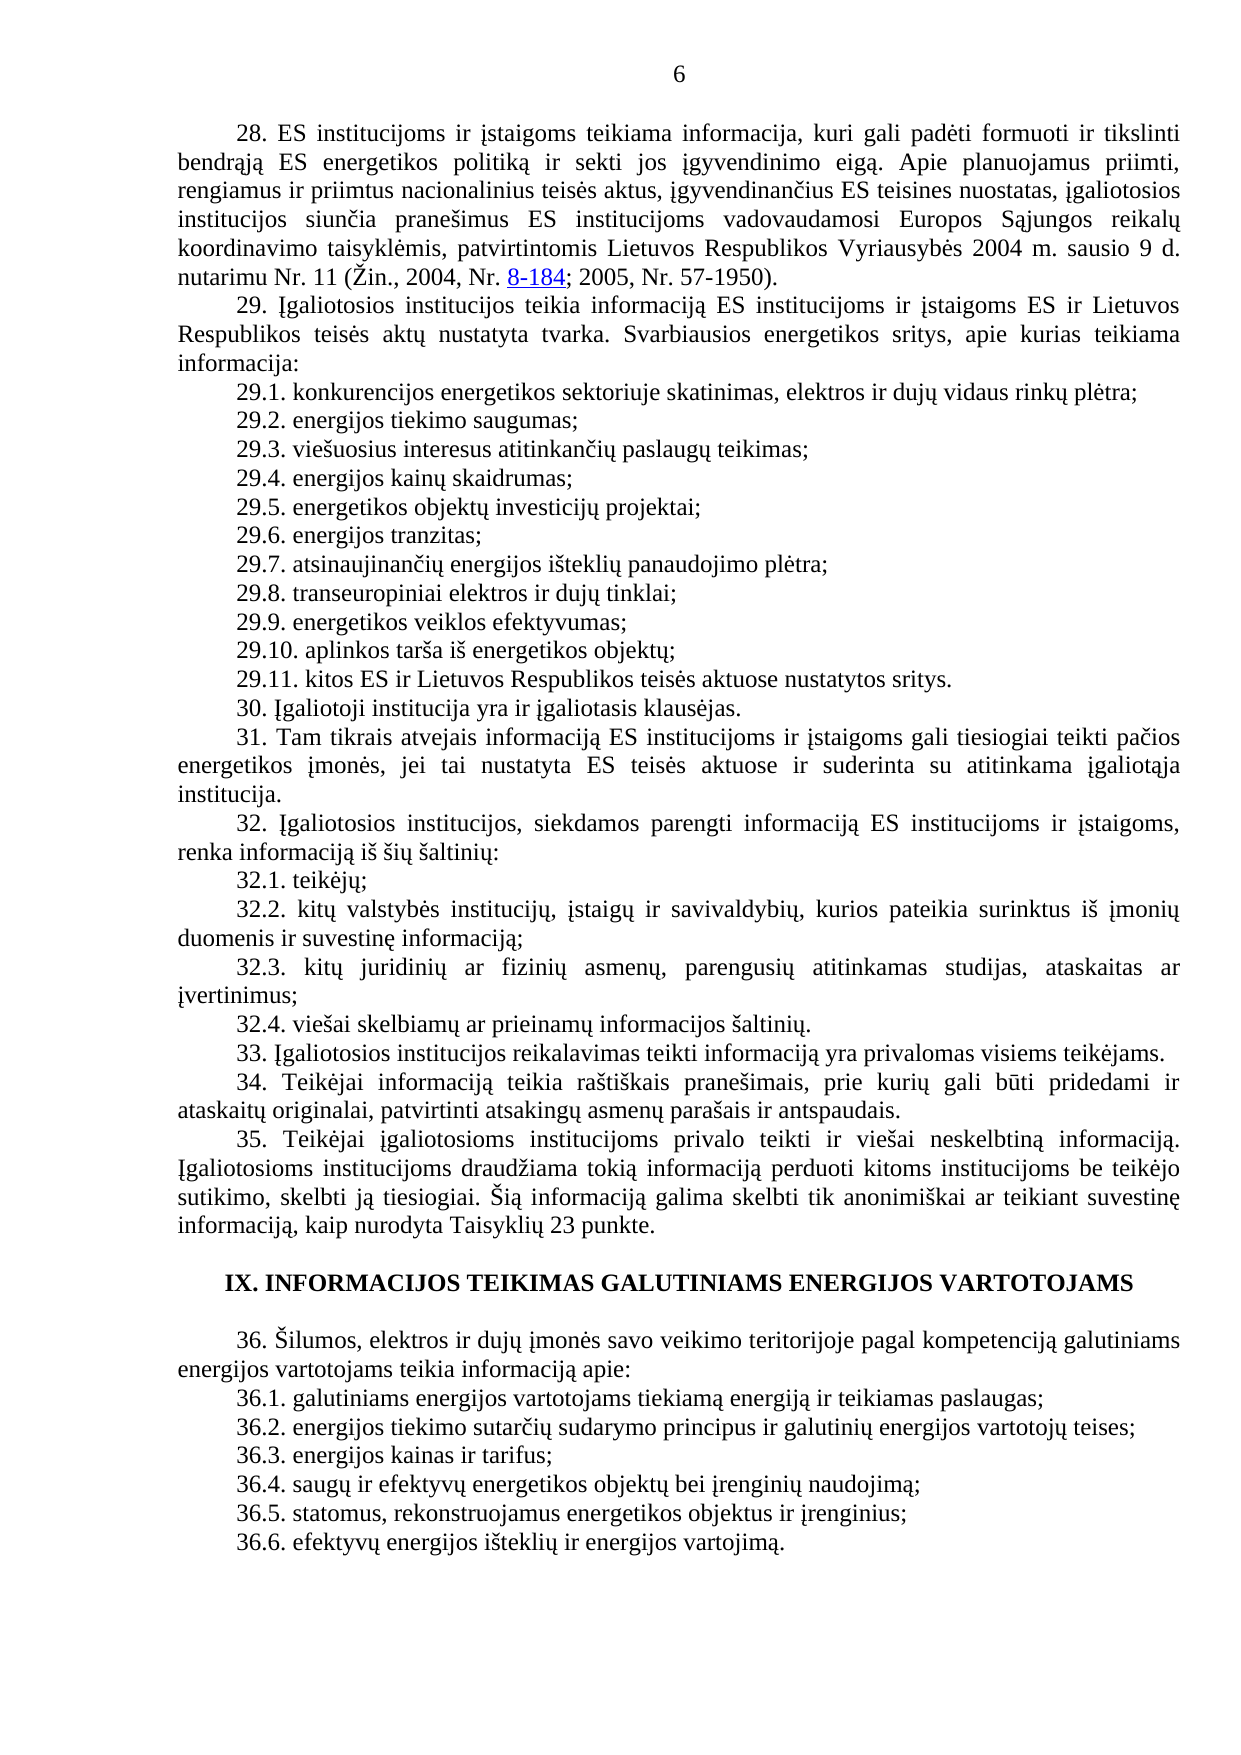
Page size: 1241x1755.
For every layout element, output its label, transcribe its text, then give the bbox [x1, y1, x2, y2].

text 29.5. energetikos objektų investicijų projektai; [177, 492, 1181, 521]
text 35. Teikėjai įgaliotosioms institucijoms privalo teikti ir viešai neskelbtiną informaciją. Įgaliotosioms institucijoms draudžiama tokią informaciją perduoti kitoms institucijoms be teikėjo sutikimo, skelbti ją tiesiogiai. Šią informaciją galima skelbti tik anonimiškai ar teikiant suvestinę informaciją, kaip nurodyta Taisyklių 23 punkte. [177, 1124, 1181, 1239]
text 32.3. kitų juridinių ar fizinių asmenų, parengusių atitinkamas studijas, ataskaitas ar įvertinimus; [177, 952, 1181, 1009]
text 29.8. transeuropiniai elektros ir dujų tinklai; [177, 578, 1181, 607]
text 36. Šilumos, elektros ir dujų įmonės savo veikimo teritorijoje pagal kompetenciją galutiniams energijos vartotojams teikia informaciją apie: [177, 1326, 1181, 1383]
text 28. ES institucijoms ir įstaigoms teikiama informacija, kuri gali padėti formuoti ir tikslinti bendrąją ES energetikos politiką ir sekti jos įgyvendinimo eigą. Apie planuojamus priimti, rengiamus ir priimtus nacionalinius teisės aktus, įgyvendinančius ES teisines nuostatas, įgaliotosios institucijos siunčia pranešimus ES institucijoms vadovaudamosi Europos Sąjungos reikalų koordinavimo taisyklėmis, patvirtintomis Lietuvos Respublikos Vyriausybės 2004 m. sausio 9 d. nutarimu Nr. 11 (Žin., 2004, Nr. 8-184; 2005, Nr. 57-1950). [177, 118, 1181, 291]
text 29.1. konkurencijos energetikos sektoriuje skatinimas, elektros ir dujų vidaus rinkų plėtra; [177, 377, 1181, 406]
text 36.1. galutiniams energijos vartotojams tiekiamą energiją ir teikiamas paslaugas; [177, 1383, 1181, 1412]
text 29. Įgaliotosios institucijos teikia informaciją ES institucijoms ir įstaigoms ES ir Lietuvos Respublikos teisės aktų nustatyta tvarka. Svarbiausios energetikos sritys, apie kurias teikiama informacija: [177, 291, 1181, 377]
text 32.4. viešai skelbiamų ar prieinamų informacijos šaltinių. [177, 1009, 1181, 1038]
text 29.4. energijos kainų skaidrumas; [177, 463, 1181, 492]
text 32.2. kitų valstybės institucijų, įstaigų ir savivaldybių, kurios pateikia surinktus iš įmonių duomenis ir suvestinę informaciją; [177, 894, 1181, 952]
text 30. Įgaliotoji institucija yra ir įgaliotasis klausėjas. [177, 693, 1181, 722]
text 36.5. statomus, rekonstruojamus energetikos objektus ir įrenginius; [177, 1498, 1181, 1527]
text IX. INFORMACIJOS TEIKIMAS GALUTINIAMS ENERGIJOS VARTOTOJAMS [177, 1268, 1181, 1297]
text 29.6. energijos tranzitas; [177, 521, 1181, 549]
text 32.1. teikėjų; [177, 866, 1181, 894]
text 34. Teikėjai informaciją teikia raštiškais pranešimais, prie kurių gali būti pridedami ir ataskaitų originalai, patvirtinti atsakingų asmenų parašais ir antspaudais. [177, 1067, 1181, 1124]
text 29.2. energijos tiekimo saugumas; [177, 406, 1181, 434]
text 36.6. efektyvų energijos išteklių ir energijos vartojimą. [177, 1527, 1181, 1556]
text 33. Įgaliotosios institucijos reikalavimas teikti informaciją yra privalomas visiems teikėjams. [177, 1038, 1181, 1067]
text 29.3. viešuosius interesus atitinkančių paslaugų teikimas; [177, 434, 1181, 463]
text 36.3. energijos kainas ir tarifus; [177, 1441, 1181, 1469]
text 36.4. saugų ir efektyvų energetikos objektų bei įrenginių naudojimą; [177, 1469, 1181, 1498]
text 29.11. kitos ES ir Lietuvos Respublikos teisės aktuose nustatytos sritys. [177, 664, 1181, 693]
text 29.10. aplinkos tarša iš energetikos objektų; [177, 636, 1181, 664]
text 31. Tam tikrais atvejais informaciją ES institucijoms ir įstaigoms gali tiesiogiai teikti pačios energetikos įmonės, jei tai nustatyta ES teisės aktuose ir suderinta su atitinkama įgaliotąja institucija. [177, 722, 1181, 808]
text 32. Įgaliotosios institucijos, siekdamos parengti informaciją ES institucijoms ir įstaigoms, renka informaciją iš šių šaltinių: [177, 808, 1181, 866]
text 36.2. energijos tiekimo sutarčių sudarymo principus ir galutinių energijos vartotojų teises; [177, 1412, 1181, 1441]
text 29.7. atsinaujinančių energijos išteklių panaudojimo plėtra; [177, 549, 1181, 578]
text 29.9. energetikos veiklos efektyvumas; [177, 607, 1181, 636]
